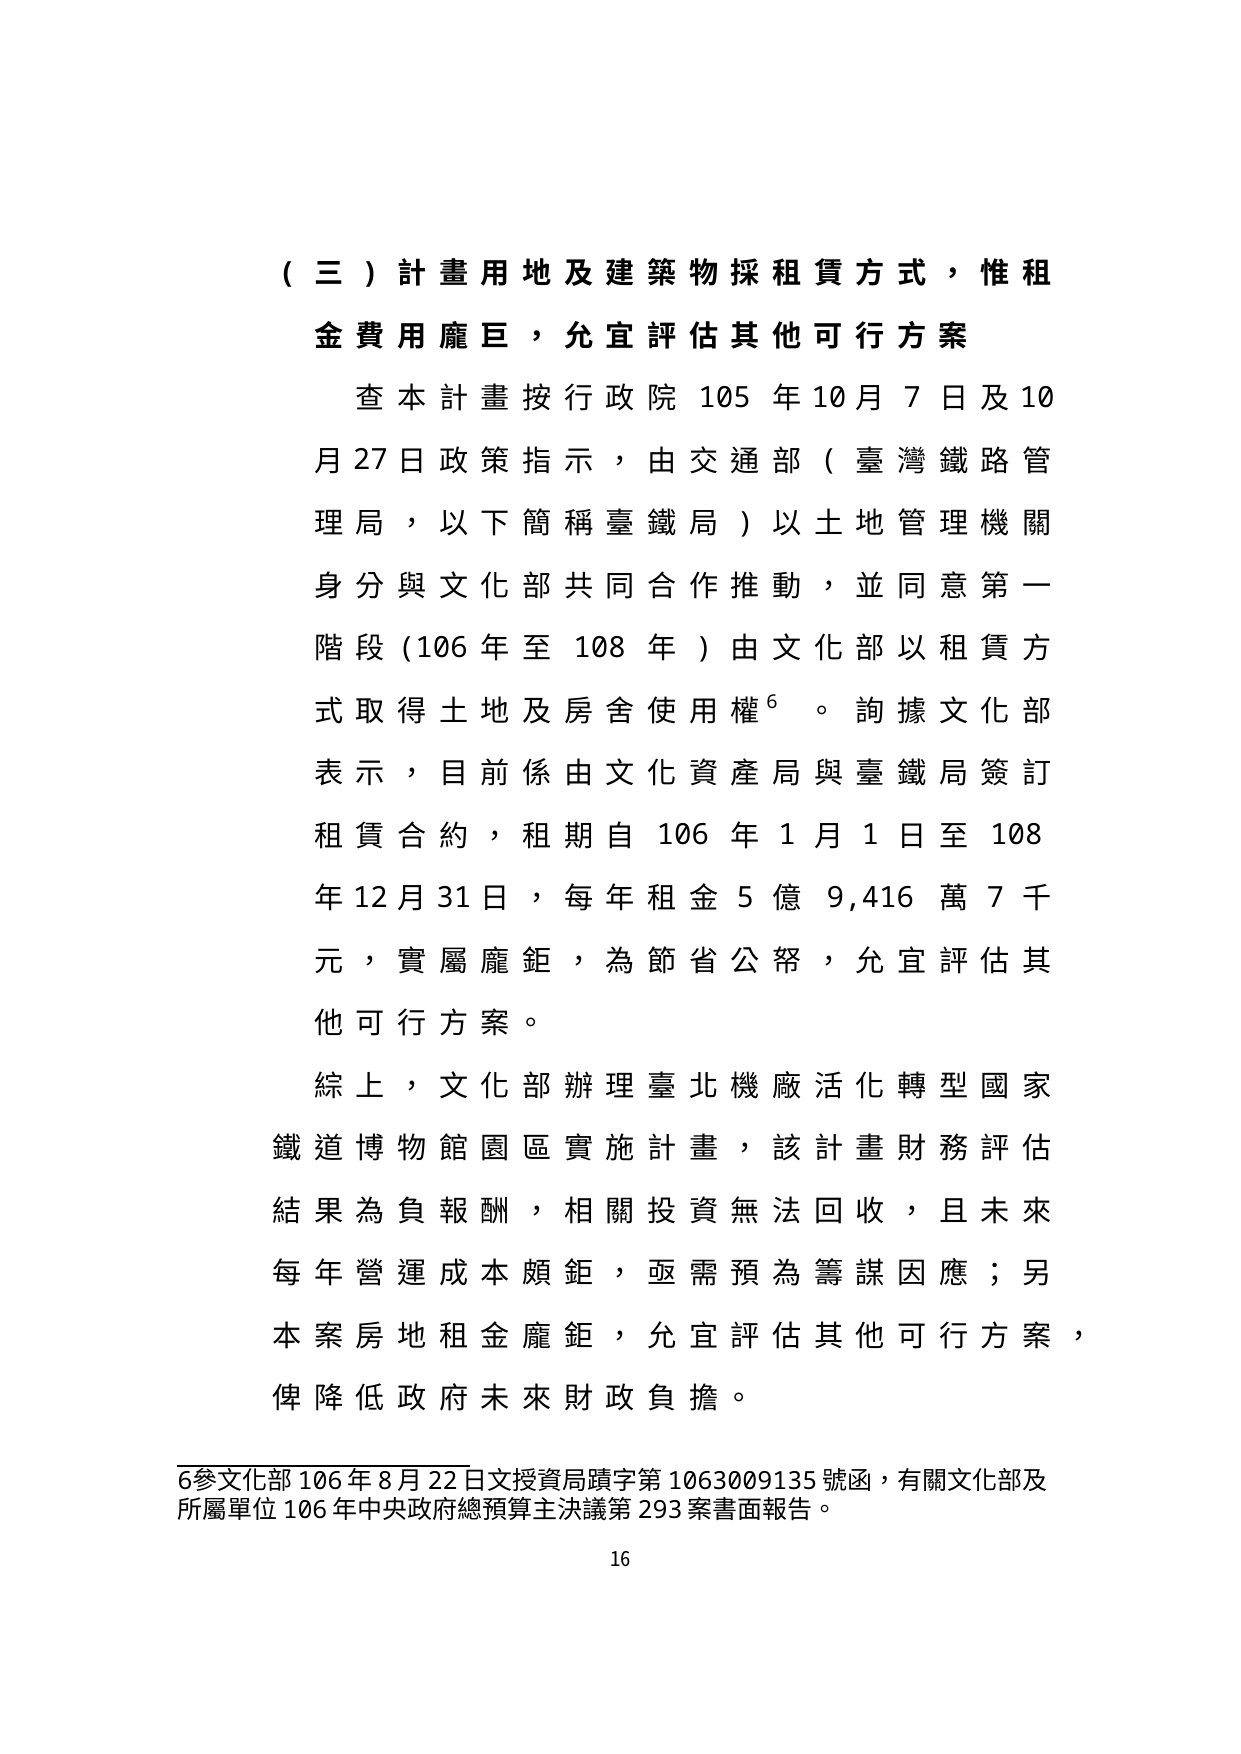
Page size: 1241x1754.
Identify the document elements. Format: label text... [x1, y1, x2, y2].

text 綜上，文化部辦理臺北機廠活化轉型國家鐵道博物館園區實施計畫，該計畫財務評估結果為負報酬，相關投資無法回收，且未來每年營運成本頗鉅，亟需預為籌謀因應；另本案房地租金龐鉅，允宜評估其他可行方案，俾降低政府未來財政負擔。 [242, 1042, 1058, 1417]
text 參文化部106年8月22日文授資局蹟字第1063009135號函，有關文化部及所屬單位106年中央政府總預算主決議第293案書面報告。 [177, 1466, 1063, 1525]
text 查本計畫按行政院105年10月7日及10月27日政策指示，由交通部(臺灣鐵路管理局，以下簡稱臺鐵局)以土地管理機關身分與文化部共同合作推動，並同意第一階段(106年至108年)由文化部以租賃方式取得土地及房舍使用權。詢據文化部表示，目前係由文化資產局與臺鐵局簽訂租賃合約，租期自106年1月1日至108年12月31日，每年租金5億9,416萬7千元，實屬龐鉅，為節省公帑，允宜評估其他可行方案。 [271, 354, 1058, 1042]
text (三)計畫用地及建築物採租賃方式，惟租金費用龐巨，允宜評估其他可行方案 [242, 229, 1058, 354]
